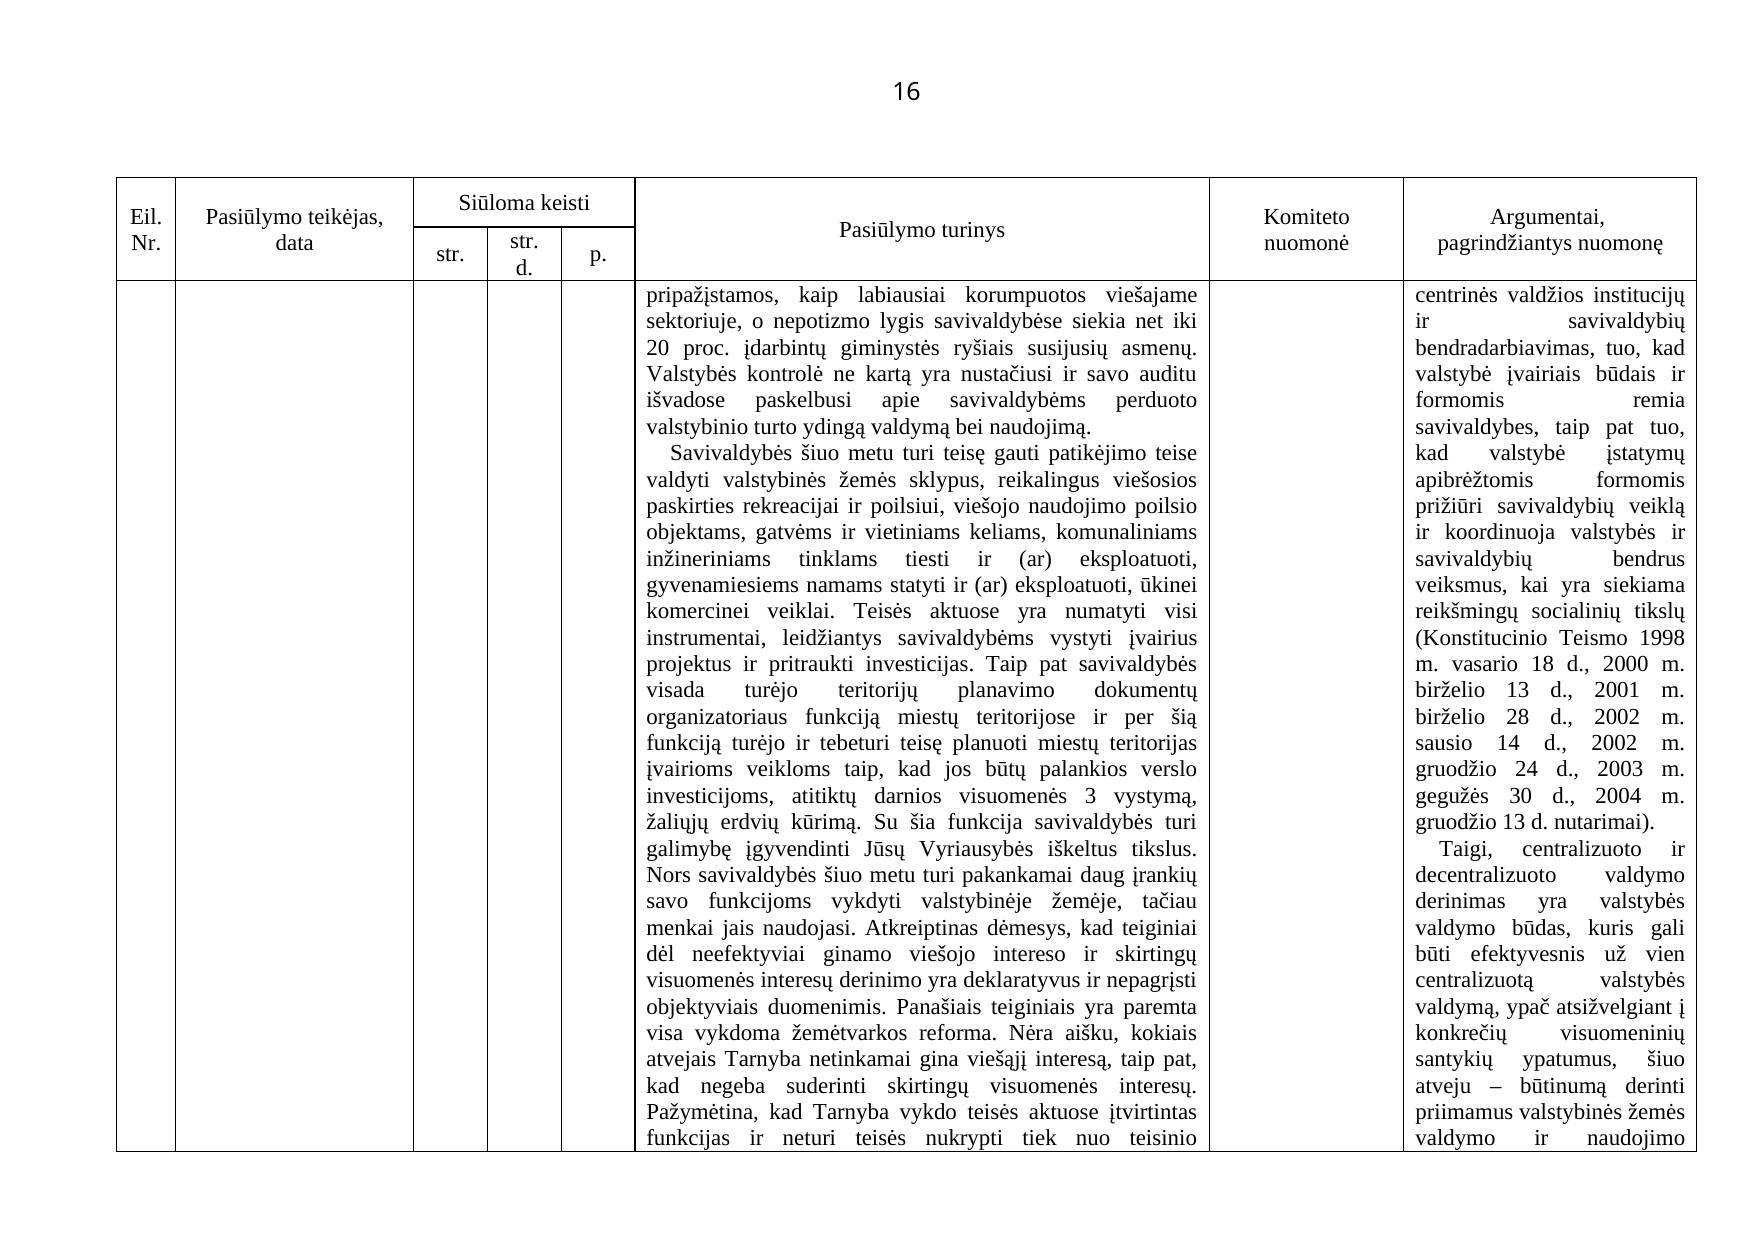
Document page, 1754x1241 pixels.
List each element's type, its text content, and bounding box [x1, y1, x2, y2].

table_cell str. d. [488, 228, 561, 280]
table_cell [488, 281, 561, 1151]
table_header Siūloma keisti [414, 178, 634, 226]
table_cell [414, 281, 487, 1151]
table_header Argumentai, pagrindžiantys nuomonę [1404, 178, 1696, 280]
table_cell p. [562, 228, 634, 280]
table_cell pripažįstamos, kaip labiausiai korumpuotos viešajame sektoriuje, o nepotizmo lygis savivaldybėse siekia net iki 20 proc. įdarbintų giminystės ryšiais susijusių asmenų. Valstybės kontrolė ne kartą yra nustačiusi ir savo auditu išvadose paskelbusi apie savivaldybėms perduoto valstybinio turto ydingą valdymą bei naudojimą. Savivaldybės šiuo metu turi teisę gauti patikėjimo teise valdyti valstybinės žemės sklypus, reikalingus viešosios paskirties rekreacijai ir poilsiui, viešojo naudojimo poilsio objektams, gatvėms ir vietiniams keliams, komunaliniams inžineriniams tinklams tiesti ir (ar) eksploatuoti, gyvenamiesiems namams statyti ir (ar) eksploatuoti, ūkinei komercinei veiklai. Teisės aktuose yra numatyti visi instrumentai, leidžiantys savivaldybėms vystyti įvairius projektus ir pritraukti investicijas. Taip pat savivaldybės visada turėjo teritorijų planavimo dokumentų organizatoriaus funkciją miestų teritorijose ir per šią funkciją turėjo ir tebeturi teisę planuoti miestų teritorijas įvairioms veikloms taip, kad jos būtų palankios verslo investicijoms, atitiktų darnios visuomenės 3 vystymą, žaliųjų erdvių kūrimą. Su šia funkcija savivaldybės turi galimybę įgyvendinti Jūsų Vyriausybės iškeltus tikslus. Nors savivaldybės šiuo metu turi pakankamai daug įrankių savo funkcijoms vykdyti valstybinėje žemėje, tačiau menkai jais naudojasi. Atkreiptinas dėmesys, kad teiginiai dėl neefektyviai ginamo viešojo intereso ir skirtingų visuomenės interesų derinimo yra deklaratyvus ir nepagrįsti objektyviais duomenimis. Panašiais teiginiais yra paremta visa vykdoma žemėtvarkos reforma. Nėra aišku, kokiais atvejais Tarnyba netinkamai gina viešąjį interesą, taip pat, kad negeba suderinti skirtingų visuomenės interesų. Pažymėtina, kad Tarnyba vykdo teisės aktuose įtvirtintas funkcijas ir neturi teisės nukrypti tiek nuo teisinio [636, 281, 1209, 1151]
table_header Pasiūlymo turinys [636, 178, 1209, 280]
table_header Pasiūlymo teikėjas, data [176, 178, 413, 280]
table_cell str. [414, 228, 487, 280]
table_cell [562, 281, 634, 1151]
table_header Komiteto nuomonė [1210, 178, 1403, 280]
table_cell [117, 281, 175, 1151]
table_cell [176, 281, 413, 1151]
table_header Eil. Nr. [117, 178, 175, 280]
table_cell [1210, 281, 1403, 1151]
table_cell centrinės valdžios institucijų ir savivaldybių bendradarbiavimas, tuo, kad valstybė įvairiais būdais ir formomis remia savivaldybes, taip pat tuo, kad valstybė įstatymų apibrėžtomis formomis prižiūri savivaldybių veiklą ir koordinuoja valstybės ir savivaldybių bendrus veiksmus, kai yra siekiama reikšmingų socialinių tikslų (Konstitucinio Teismo 1998 m. vasario 18 d., 2000 m. birželio 13 d., 2001 m. birželio 28 d., 2002 m. sausio 14 d., 2002 m. gruodžio 24 d., 2003 m. gegužės 30 d., 2004 m. gruodžio 13 d. nutarimai). Taigi, centralizuoto ir decentralizuoto valdymo derinimas yra valstybės valdymo būdas, kuris gali būti efektyvesnis už vien centralizuotą valstybės valdymą, ypač atsižvelgiant į konkrečių visuomeninių santykių ypatumus, šiuo atveju – būtinumą derinti priimamus valstybinės žemės valdymo ir naudojimo [1404, 281, 1696, 1151]
